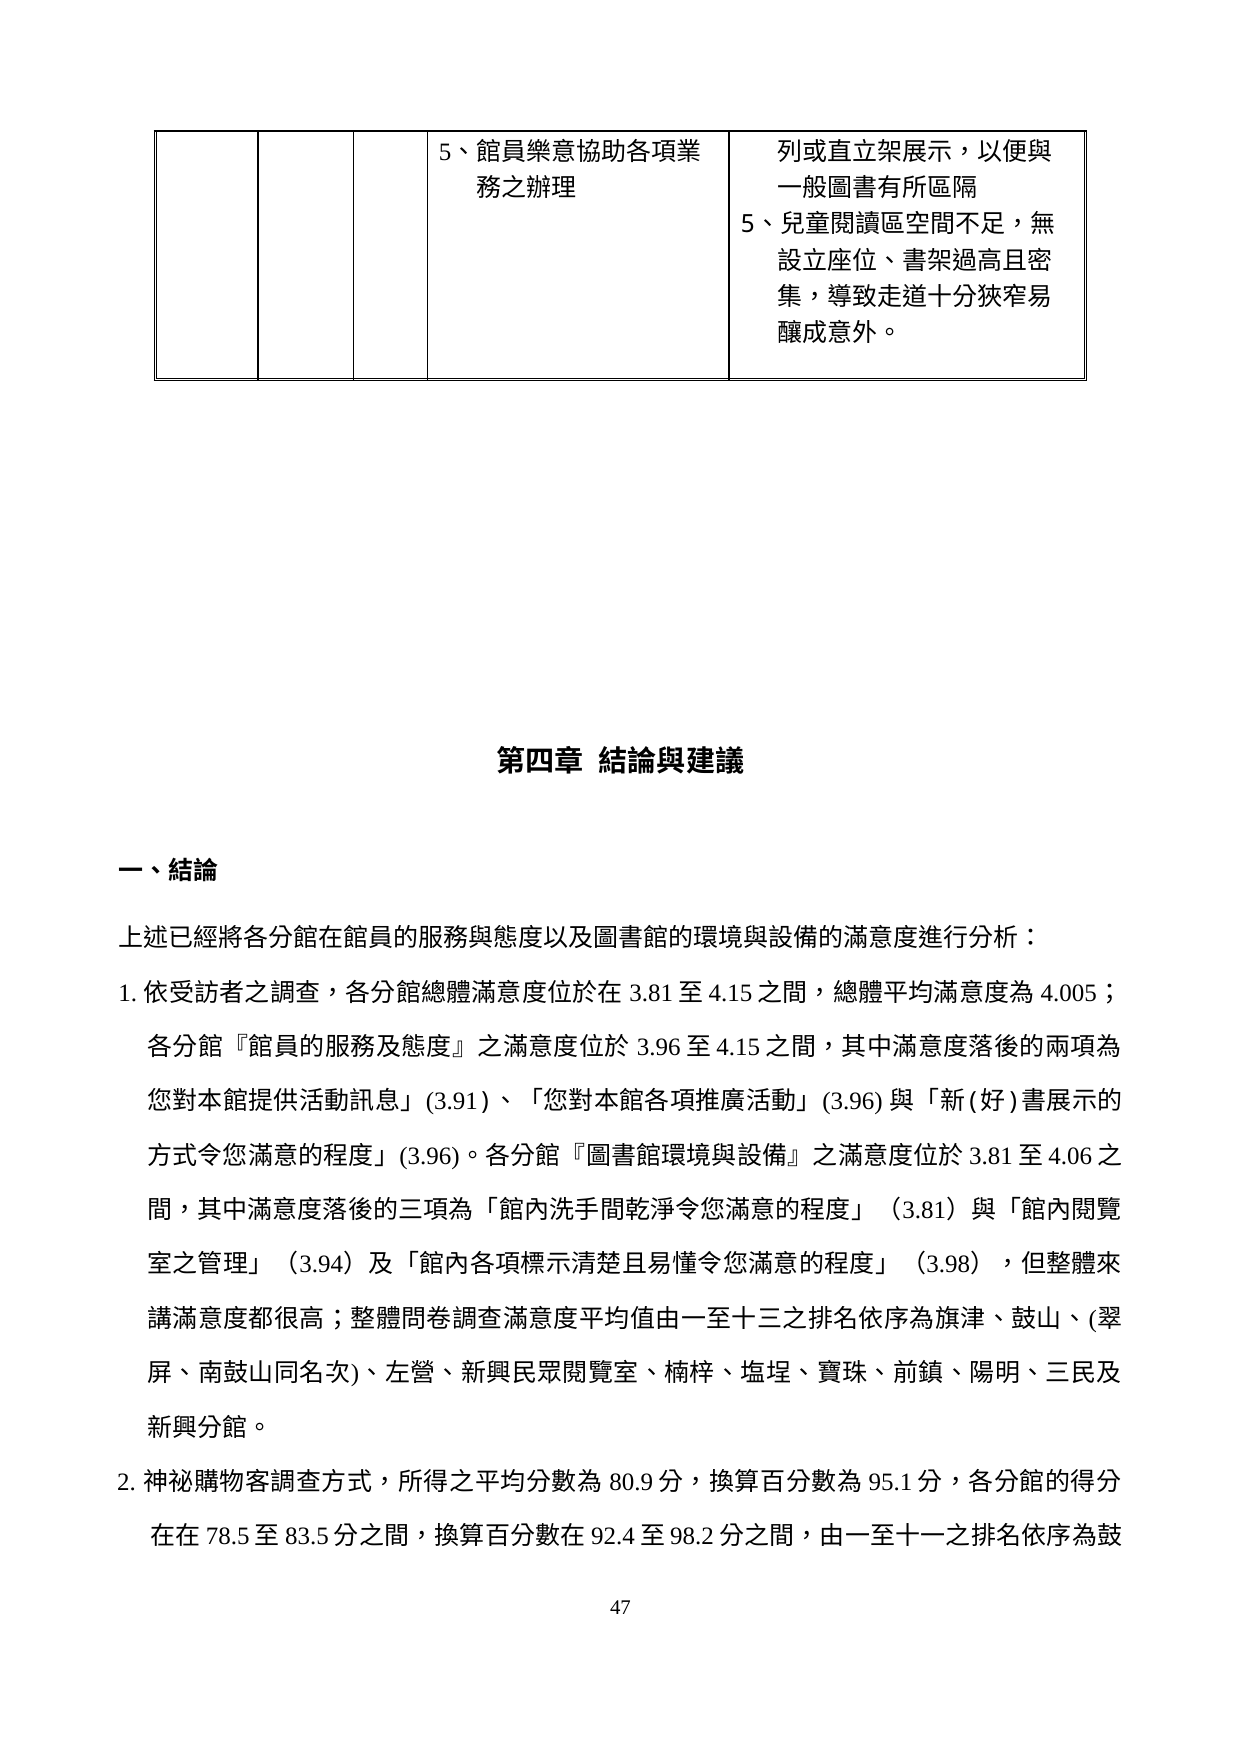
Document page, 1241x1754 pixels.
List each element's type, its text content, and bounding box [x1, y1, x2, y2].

text 2. 神祕購物客調查方式，所得之平均分數為80.9分，換算百分數為95.1分，各分館的得分在在78.5至83.5分之間，換算百分數在92.4至98.2分之間，由一至十一之排名依序為鼓 [117, 1461, 1122, 1552]
table_cell 館員都很親切 書籍排列整齊 良好的圖書環境 設備齊全 館員樂意協助各項業務之辦理 [428, 132, 728, 378]
text 第四章 結論與建議 [118, 737, 1122, 779]
text 一、結論 [118, 851, 1122, 887]
table_cell [354, 132, 427, 378]
text 1. 依受訪者之調查，各分館總體滿意度位於在3.81至4.15之間，總體平均滿意度為4.005；各分館『館員的服務及態度』之滿意度位於3.96至4.15之間，其中滿意度落後的兩項為您對本館提供活動訊息」(3.91)、「您對本館各項推廣活動」(3.96) 與「新(好)書展示的方式令您滿意的程度」(3.96)。各分館『圖書館環境與設備』之滿意度位於3.81至4.06之間，其中滿意度落後的三項為「館內洗手間乾淨令您滿意的程度」（3.81）與「館內閱覽室之管理」（3.94）及「館內各項標示清楚且易懂令您滿意的程度」（3.98），但整體來講滿意度都很高；整體問卷調查滿意度平均值由一至十三之排名依序為旗津、鼓山、(翠屏、南鼓山同名次)、左營、新興民眾閱覽室、楠梓、塩埕、寶珠、前鎮、陽明、三民及新興分館。 [118, 972, 1122, 1443]
table_cell [157, 132, 257, 378]
table_cell 列或直立架展示，以便與一般圖書有所區隔 5、兒童閱讀區空間不足，無設立座位、書架過高且密集，導致走道十分狹窄易釀成意外。 [730, 132, 1084, 378]
text 上述已經將各分館在館員的服務與態度以及圖書館的環境與設備的滿意度進行分析： [118, 918, 1122, 954]
table_cell [259, 132, 353, 378]
